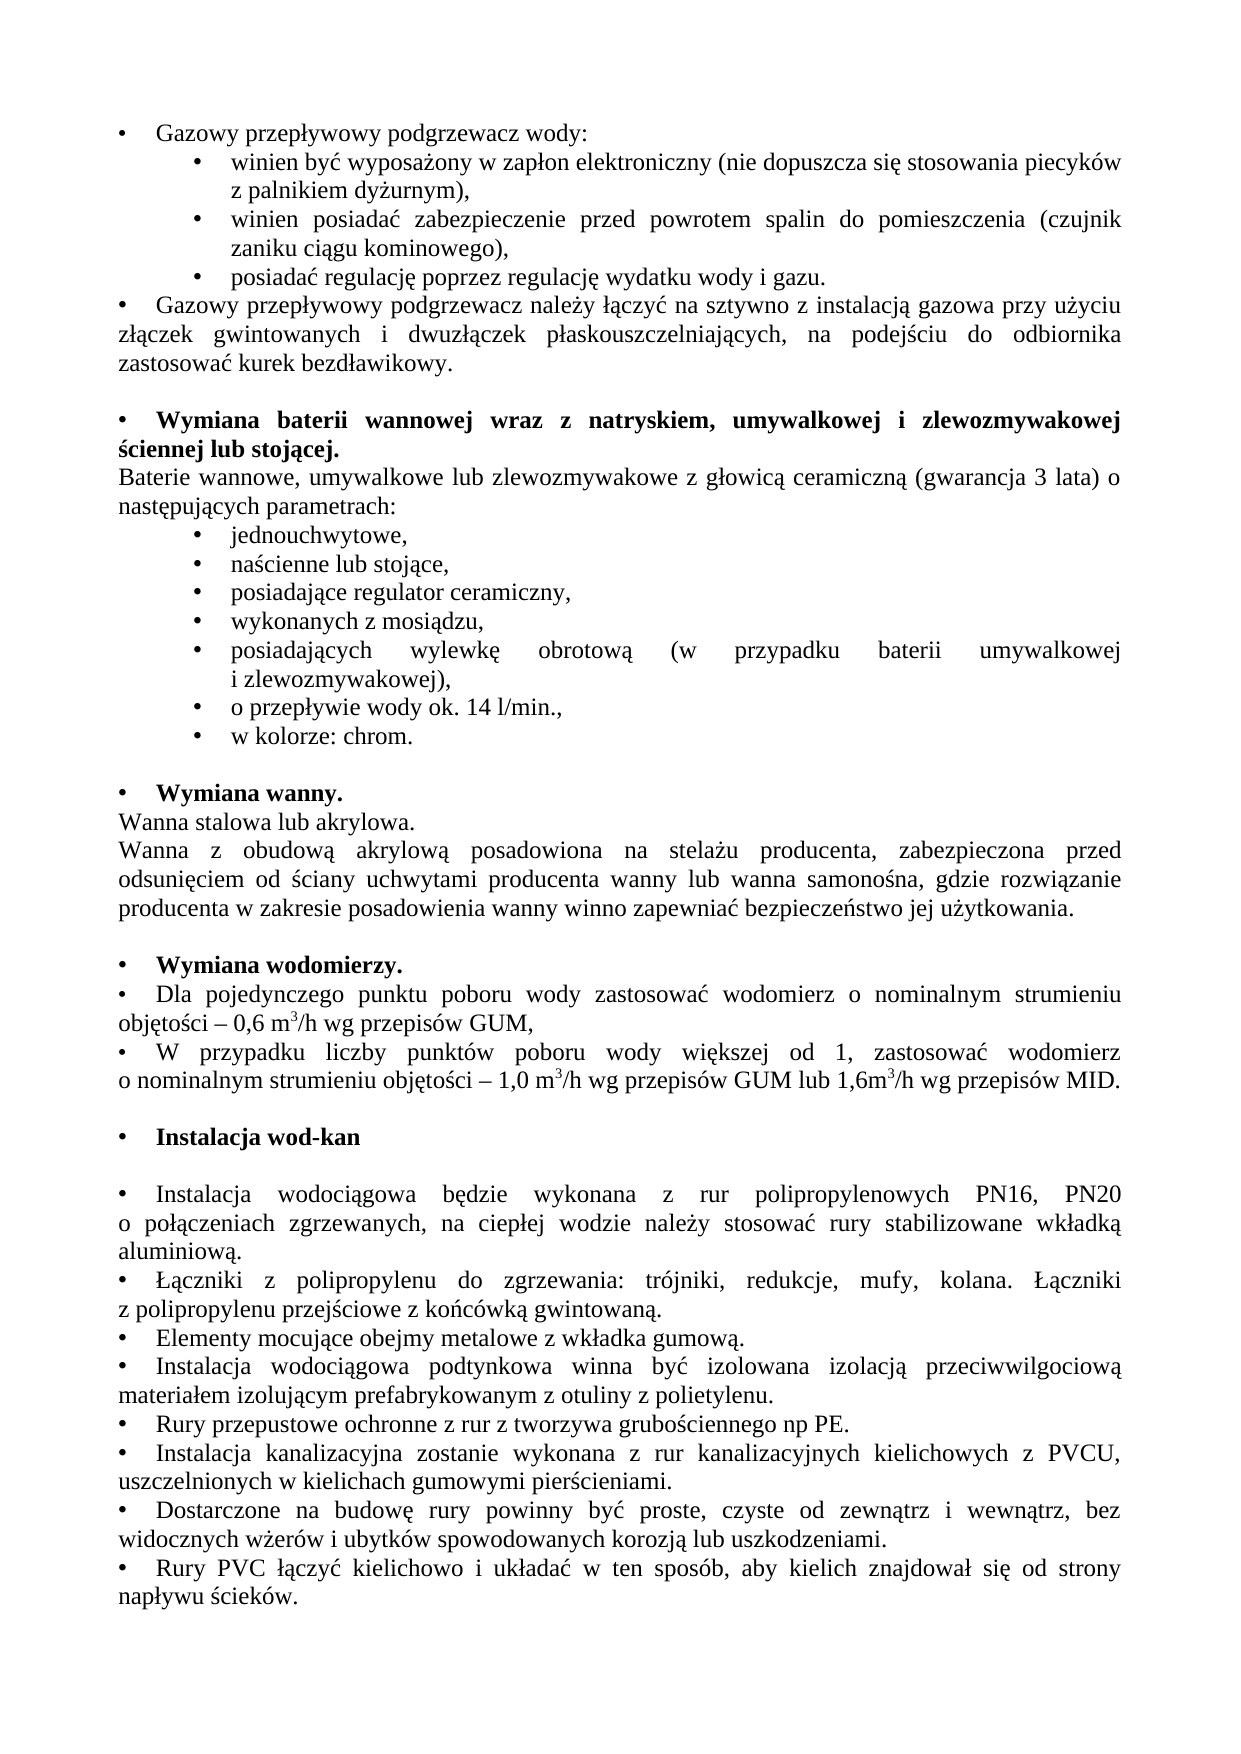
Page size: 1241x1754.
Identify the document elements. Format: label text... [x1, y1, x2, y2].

list Instalacja wodociągowa podtynkowa winna być izolowana izolacją przeciwwilgociową materiałem izolującym prefabrykowanym z otuliny z polietylenu. [81, 1351, 1122, 1409]
list Dla pojedynczego punktu poboru wody zastosować wodomierz o nominalnym strumieniu objętości – 0,6 m3/h wg przepisów GUM, [81, 979, 1122, 1037]
list posiadać regulację poprzez regulację wydatku wody i gazu. [193, 262, 1122, 291]
list Instalacja wod-kan [81, 1122, 1122, 1151]
list Gazowy przepływowy podgrzewacz należy łączyć na sztywno z instalacją gazowa przy użyciu złączek gwintowanych i dwuzłączek płaskouszczelniających, na podejściu do odbiornika zastosować kurek bezdławikowy. [81, 291, 1122, 377]
list w kolorze: chrom. [193, 721, 1122, 750]
list jednouchwytowe, [193, 520, 1122, 549]
list Elementy mocujące obejmy metalowe z wkładka gumową. [81, 1323, 1122, 1351]
list wykonanych z mosiądzu, [193, 606, 1122, 635]
list Gazowy przepływowy podgrzewacz wody: [81, 118, 1122, 147]
text Wanna stalowa lub akrylowa. [118, 807, 1122, 835]
list Rury przepustowe ochronne z rur z tworzywa grubościennego np PE. [81, 1409, 1122, 1438]
list Łączniki z polipropylenu do zgrzewania: trójniki, redukcje, mufy, kolana. Łączniki z polipropylenu przejściowe z końcówką gwintowaną. [81, 1265, 1122, 1323]
list Wymiana baterii wannowej wraz z natryskiem, umywalkowej i zlewozmywakowej ściennej lub stojącej. [81, 405, 1122, 462]
list o przepływie wody ok. 14 l/min., [193, 692, 1122, 721]
list W przypadku liczby punktów poboru wody większej od 1, zastosować wodomierz o nominalnym strumieniu objętości – 1,0 m3/h wg przepisów GUM lub 1,6m3/h wg przepisów MID. [81, 1037, 1122, 1094]
list winien być wyposażony w zapłon elektroniczny (nie dopuszcza się stosowania piecyków z palnikiem dyżurnym), [193, 147, 1122, 204]
list Rury PVC łączyć kielichowo i układać w ten sposób, aby kielich znajdował się od strony napływu ścieków. [81, 1553, 1122, 1610]
list Wymiana wodomierzy. [81, 950, 1122, 979]
list posiadające regulator ceramiczny, [193, 577, 1122, 606]
list naścienne lub stojące, [193, 549, 1122, 577]
list Dostarczone na budowę rury powinny być proste, czyste od zewnątrz i wewnątrz, bez widocznych wżerów i ubytków spowodowanych korozją lub uszkodzeniami. [81, 1495, 1122, 1553]
list posiadających wylewkę obrotową (w przypadku baterii umywalkowej i zlewozmywakowej), [193, 635, 1122, 692]
text Wanna z obudową akrylową posadowiona na stelażu producenta, zabezpieczona przed odsunięciem od ściany uchwytami producenta wanny lub wanna samonośna, gdzie rozwiązanie producenta w zakresie posadowienia wanny winno zapewniać bezpieczeństwo jej użytkowania. [118, 835, 1122, 922]
list winien posiadać zabezpieczenie przed powrotem spalin do pomieszczenia (czujnik zaniku ciągu kominowego), [193, 204, 1122, 262]
list Instalacja kanalizacyjna zostanie wykonana z rur kanalizacyjnych kielichowych z PVCU, uszczelnionych w kielichach gumowymi pierścieniami. [81, 1438, 1122, 1495]
list Wymiana wanny. [81, 778, 1122, 807]
list Instalacja wodociągowa będzie wykonana z rur polipropylenowych PN16, PN20 o połączeniach zgrzewanych, na ciepłej wodzie należy stosować rury stabilizowane wkładką aluminiową. [81, 1179, 1122, 1265]
text Baterie wannowe, umywalkowe lub zlewozmywakowe z głowicą ceramiczną (gwarancja 3 lata) o następujących parametrach: [118, 462, 1122, 520]
